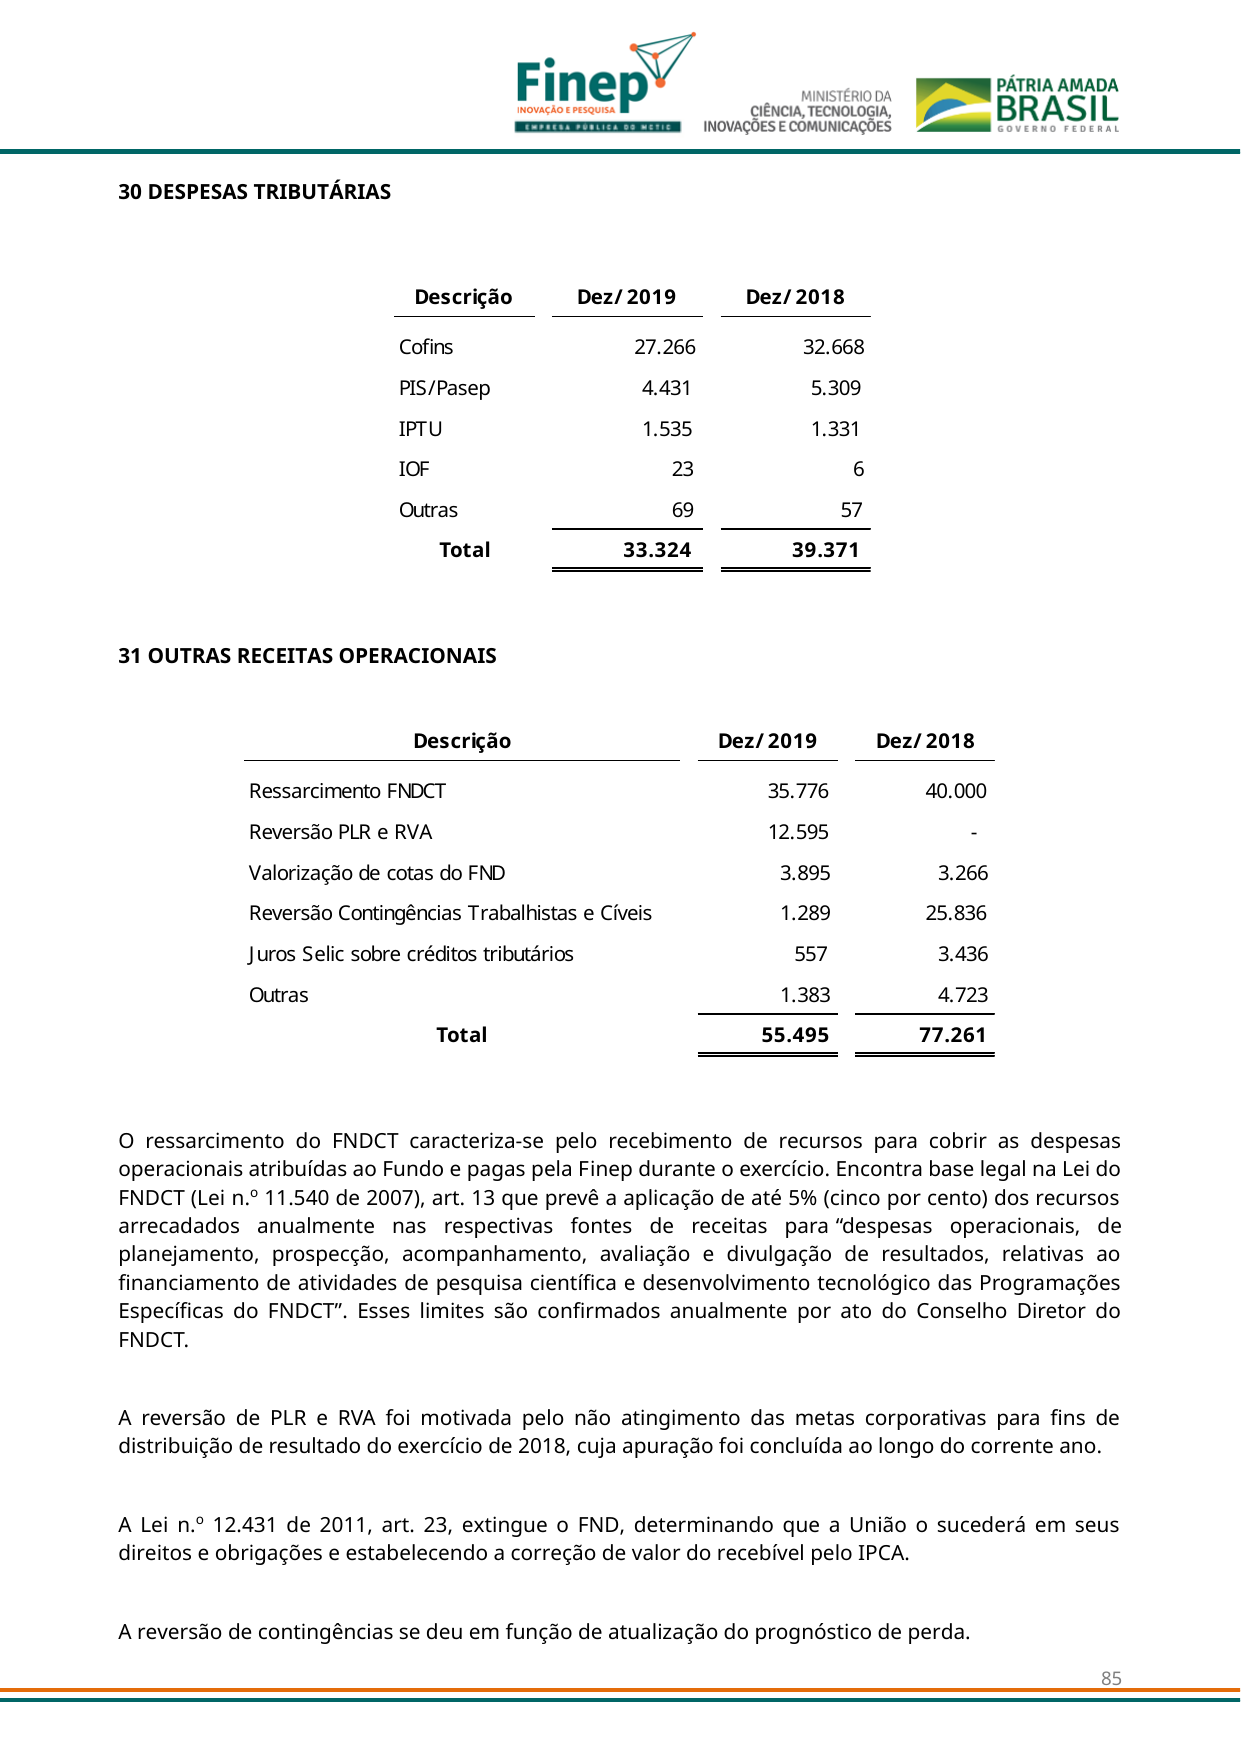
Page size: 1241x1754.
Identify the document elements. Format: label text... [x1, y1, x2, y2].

text A Lei n.o 12.431 de 2011, art. 23, extingue o FND, determinando que a União o sucederá em seus direitos e obrigações e estabelecendo a correção de valor do recebível pelo IPCA. [118, 1510, 1122, 1567]
text O ressarcimento do FNDCT caracteriza-se pelo recebimento de recursos para cobrir as despesas operacionais atribuídas ao Fundo e pagas pela Finep durante o exercício. Encontra base legal na Lei do FNDCT (Lei n.o 11.540 de 2007), art. 13 que prevê a aplicação de até 5% (cinco por cento) dos recursos arrecadados anualmente nas respectivas fontes de receitas para “despesas operacionais, de planejamento, prospecção, acompanhamento, avaliação e divulgação de resultados, relativas ao financiamento de atividades de pesquisa científica e desenvolvimento tecnológico das Programações Específicas do FNDCT”. Esses limites são confirmados anualmente por ato do Conselho Diretor do FNDCT. [118, 1126, 1122, 1353]
text A reversão de PLR e RVA foi motivada pelo não atingimento das metas corporativas para fins de distribuição de resultado do exercício de 2018, cuja apuração foi concluída ao longo do corrente ano. [118, 1403, 1122, 1460]
text A reversão de contingências se deu em função de atualização do prognóstico de perda. [118, 1617, 1122, 1645]
picture [509, 14, 1122, 149]
subtitle 30 DESPESAS TRIBUTÁRIAS [118, 177, 1122, 206]
subtitle 31 OUTRAS RECEITAS OPERACIONAIS [118, 641, 1122, 669]
